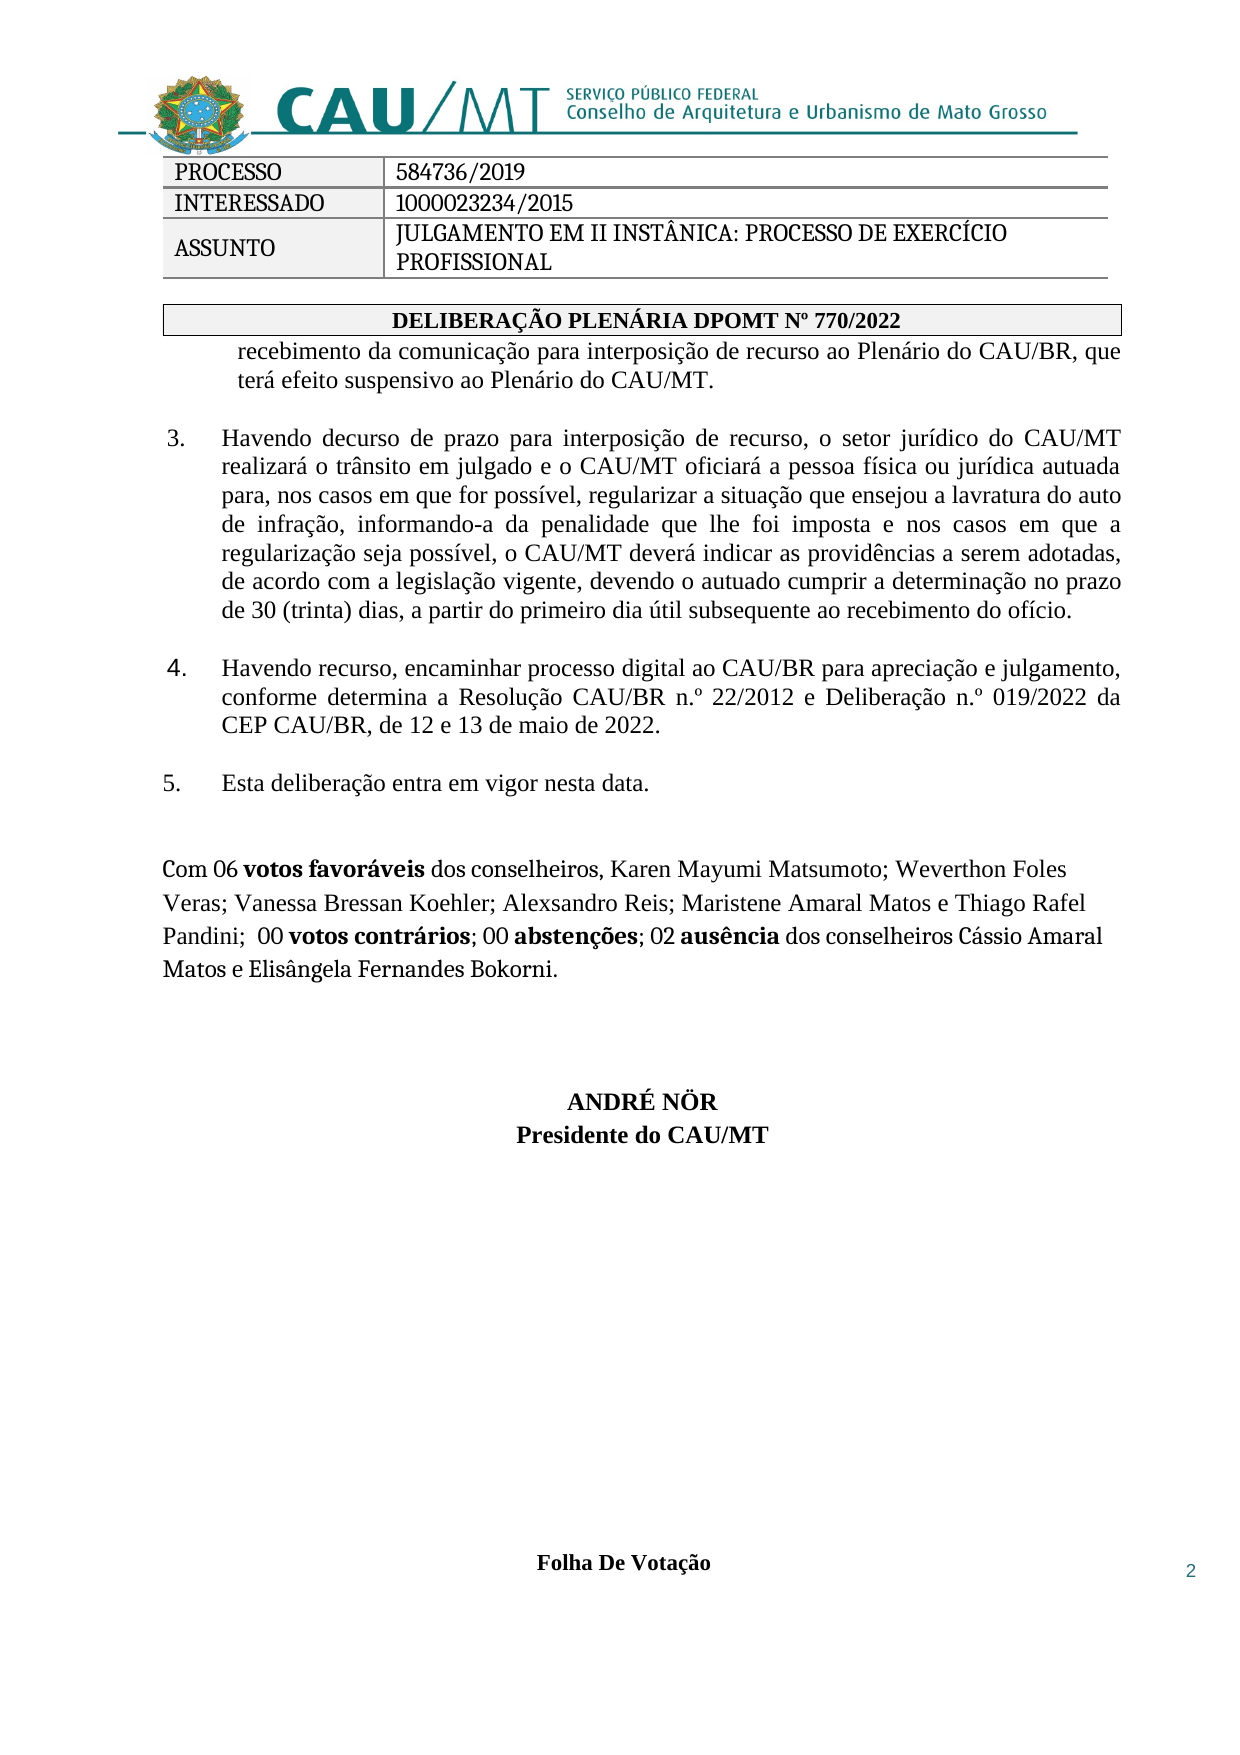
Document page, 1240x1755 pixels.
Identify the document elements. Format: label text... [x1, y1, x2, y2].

list Havendo decurso de prazo para interposição de recurso, o setor jurídico do CAU/MT realizará o trânsito em julgado e o CAU/MT oficiará a pessoa física ou jurídica autuada para, nos casos em que for possível, regularizar a situação que ensejou a lavratura do auto de infração, informando-a da penalidade que lhe foi imposta e nos casos em que a regularização seja possível, o CAU/MT deverá indicar as providências a serem adotadas, de acordo com a legislação vigente, devendo o autuado cumprir a determinação no prazo de 30 (trinta) dias, a partir do primeiro dia útil subsequente ao recebimento do ofício. [167, 423, 1122, 624]
list Esta deliberação entra em vigor nesta data. [162, 768, 1122, 797]
text Presidente do CAU/MT [162, 1120, 1122, 1149]
text Folha De Votação [162, 1549, 1122, 1576]
list Havendo recurso, encaminhar processo digital ao CAU/BR para apreciação e julgamento, conforme determina a Resolução CAU/BR n.º 22/2012 e Deliberação n.º 019/2022 da CEP CAU/BR, de 12 e 13 de maio de 2022. [167, 653, 1122, 739]
text Com 06 votos favoráveis dos conselheiros, Karen Mayumi Matsumoto; Weverthon Foles Veras; Vanessa Bressan Koehler; Alexsandro Reis; Maristene Amaral Matos e Thiago Rafel Pandini; 00 votos contrários; 00 abstenções; 02 ausência dos conselheiros Cássio Amaral Matos e Elisângela Fernandes Bokorni. [162, 854, 1122, 983]
list recebimento da comunicação para interposição de recurso ao Plenário do CAU/BR, que terá efeito suspensivo ao Plenário do CAU/MT. [200, 336, 1122, 394]
text ANDRÉ NÖR [162, 1087, 1122, 1116]
